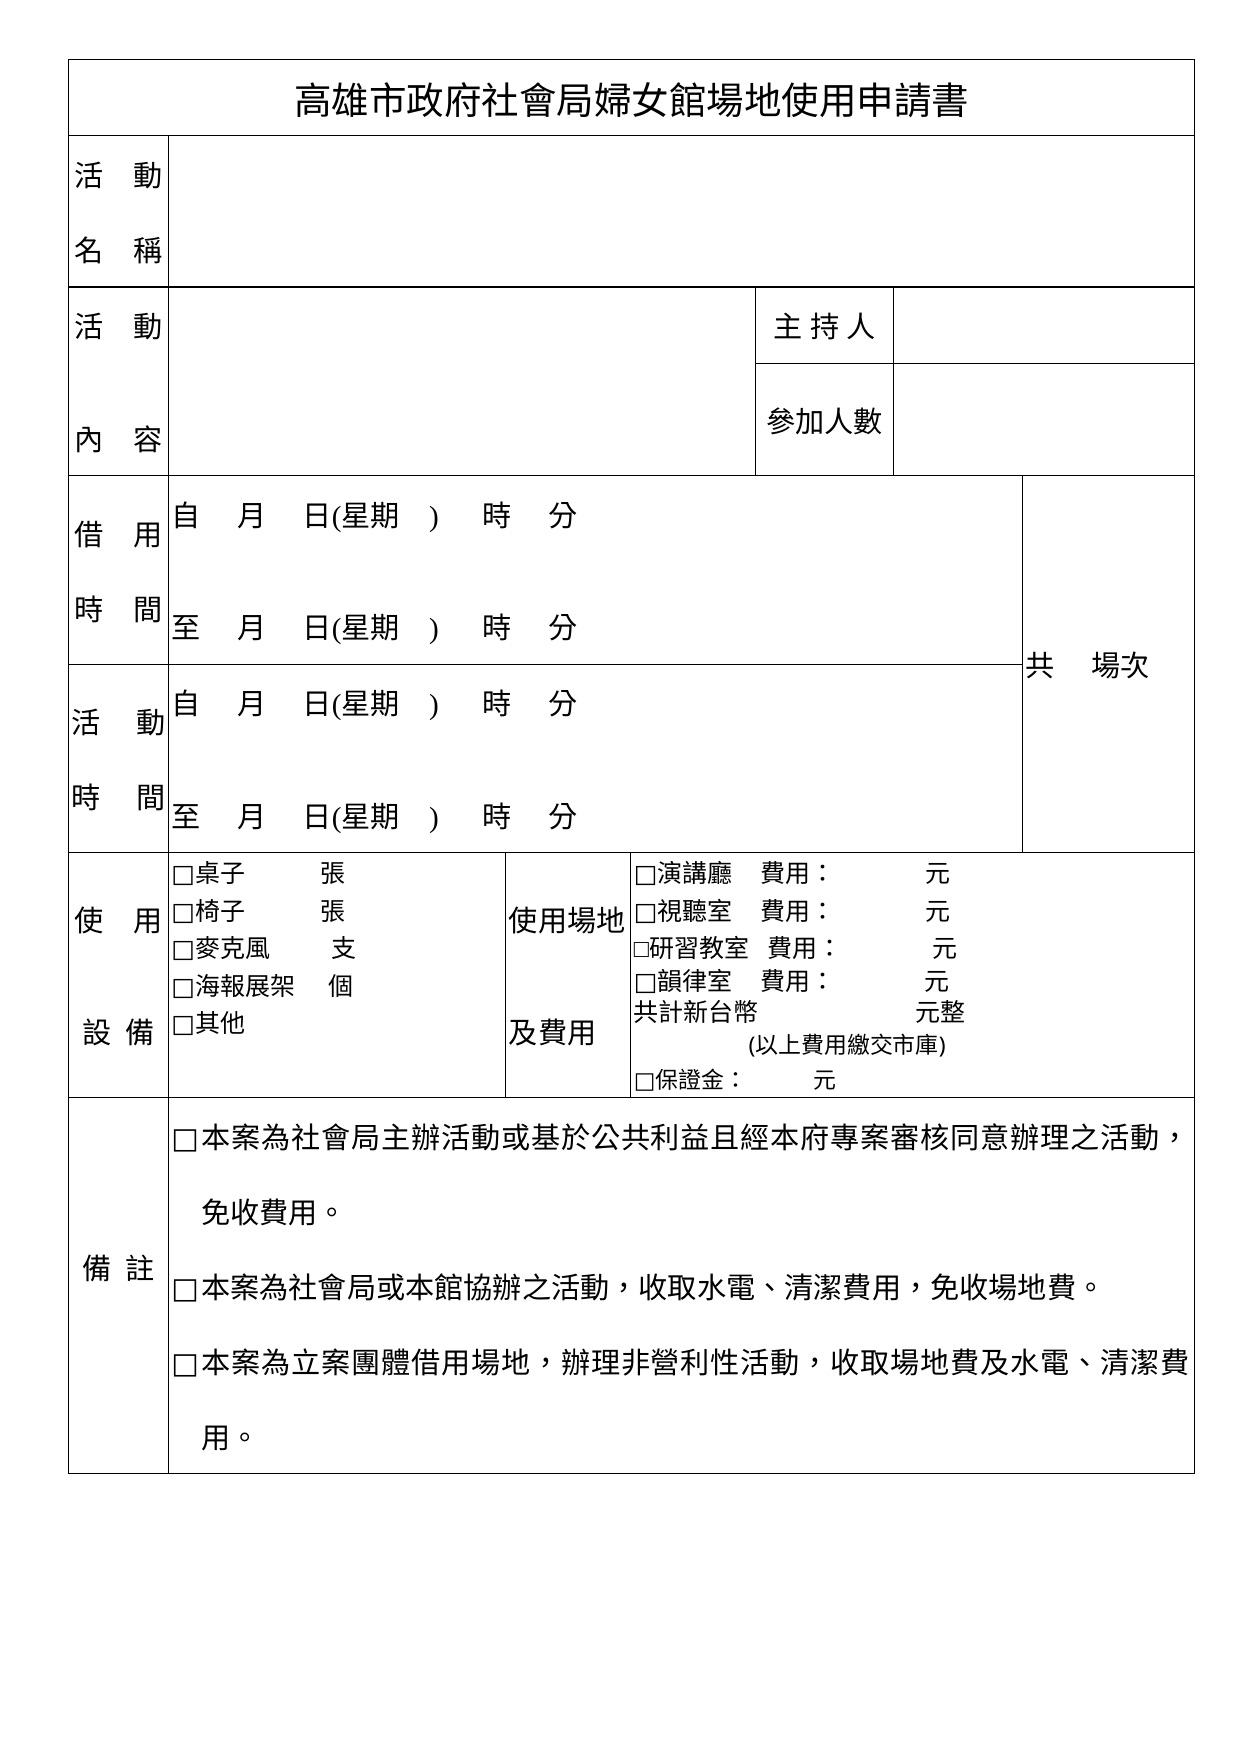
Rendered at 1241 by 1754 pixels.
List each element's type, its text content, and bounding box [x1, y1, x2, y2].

table_cell [169, 288, 755, 475]
table_cell 使 用 設 備 [69, 853, 168, 1097]
table_cell 活 動名 稱 [69, 136, 168, 286]
table_cell 共 場次 [1023, 476, 1194, 852]
table_cell 使用場地 及費用 [506, 853, 630, 1097]
table_cell 參加人數 [756, 364, 893, 475]
table_cell [894, 364, 1194, 475]
table_cell 借 用時 間 [69, 476, 168, 663]
table_cell 備 註 [69, 1098, 168, 1473]
table_cell □桌子 張 □椅子 張 □麥克風 支 □海報展架 個 □其他 [169, 853, 505, 1097]
table_cell □演講廳 費用： 元 □視聽室 費用： 元 □研習教室 費用： 元 □韻律室 費用： 元 共計新台幣 元整 (以上費用繳交市庫) □保證金： 元 [631, 853, 1194, 1097]
table_cell 自 月 日(星期 ) 時 分 至 月 日(星期 ) 時 分 [169, 476, 1022, 663]
table_cell 自 月 日(星期 ) 時 分 至 月 日(星期 ) 時 分 [169, 665, 1022, 852]
table_cell 本案為社會局主辦活動或基於公共利益且經本府專案審核同意辦理之活動，免收費用。 本案為社會局或本館協辦之活動，收取水電、清潔費用，免收場地費。 本案為立案團體借用場地，辦理非營利性活動，收取場地費及水電、清潔費用。 [169, 1098, 1194, 1473]
table_header 高雄市政府社會局婦女館場地使用申請書 [69, 60, 1194, 135]
table_cell 主 持 人 [756, 288, 893, 362]
table_cell [894, 288, 1194, 362]
table_cell 活動 時間 [69, 665, 168, 852]
table_cell [169, 136, 1194, 286]
table_cell 活 動 內 容 [69, 288, 168, 475]
